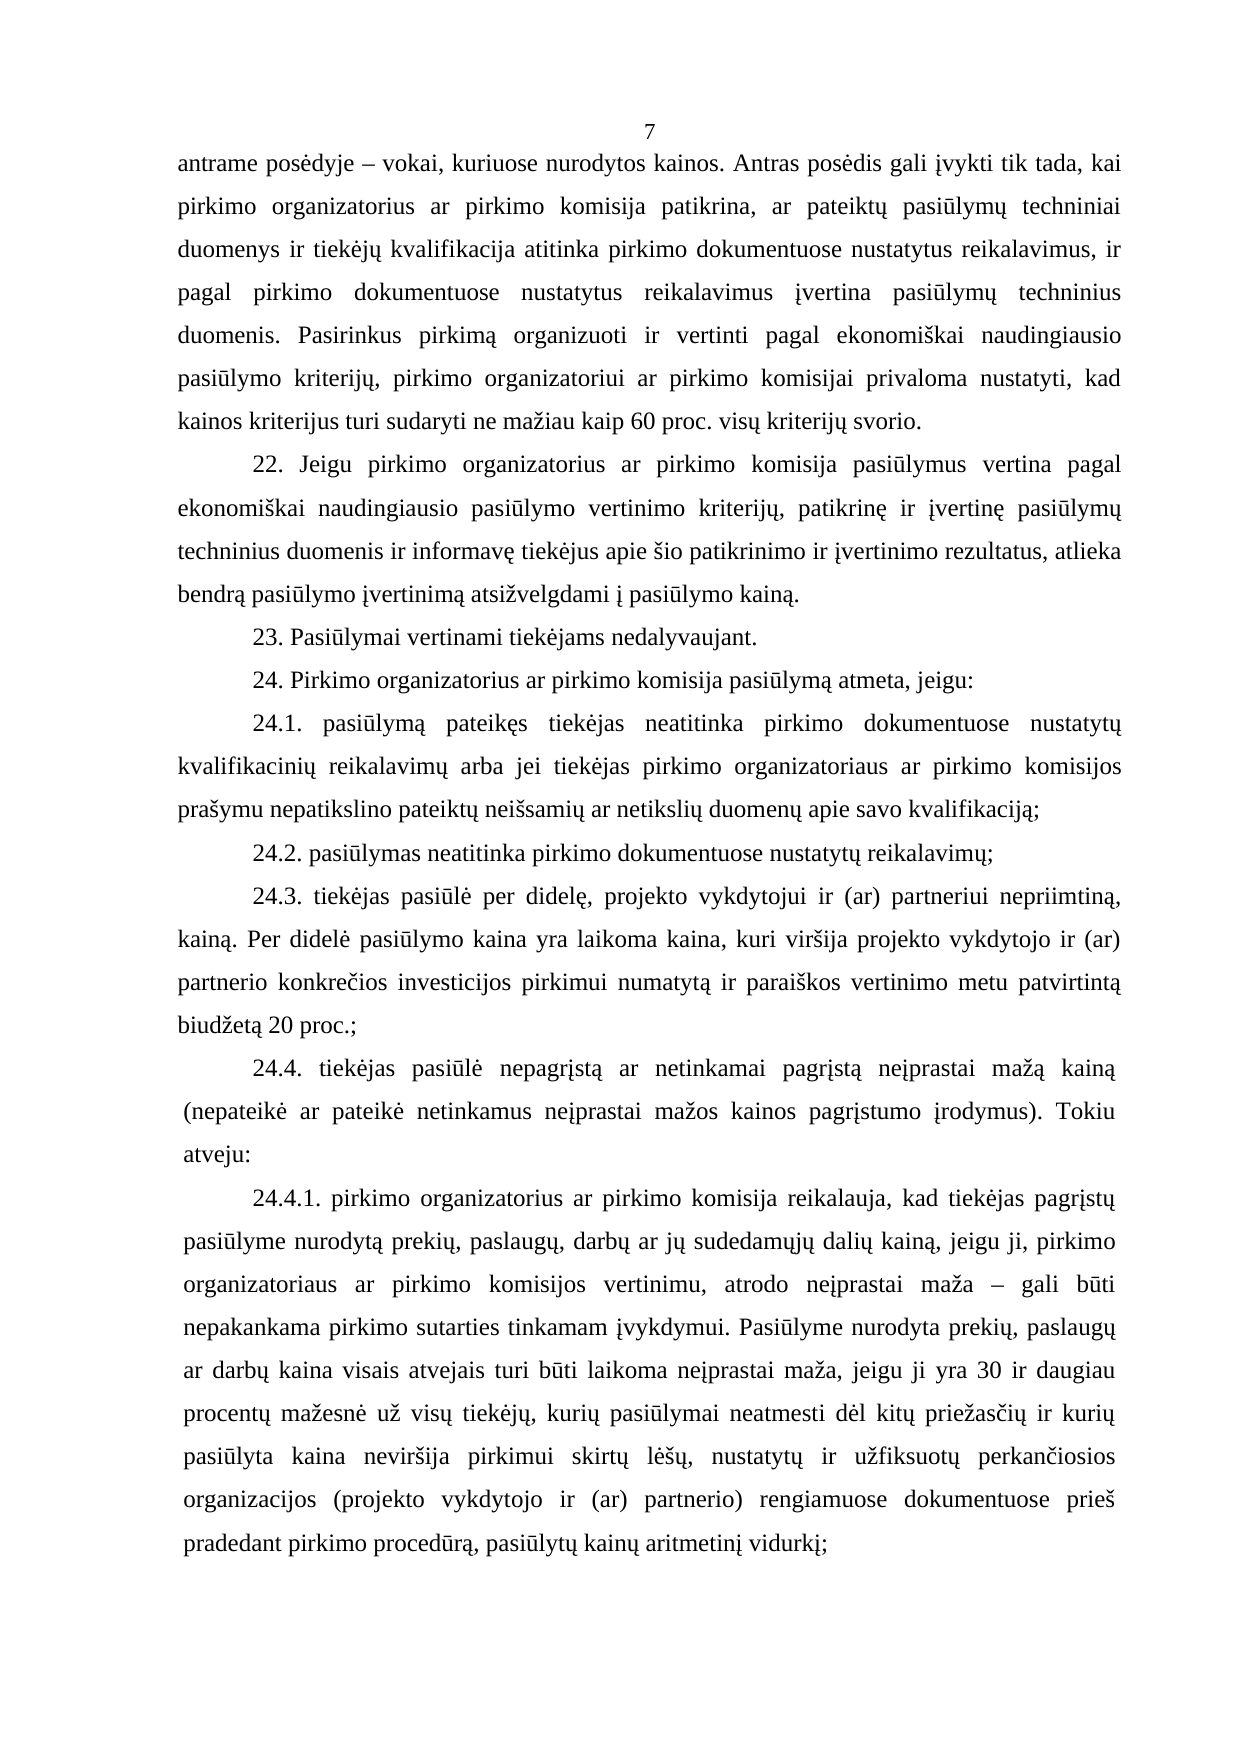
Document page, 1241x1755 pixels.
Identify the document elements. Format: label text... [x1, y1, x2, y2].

text 24.4.1. pirkimo organizatorius ar pirkimo komisija reikalauja, kad tiekėjas pagrįstų pasiūlyme nurodytą prekių, paslaugų, darbų ar jų sudedamųjų dalių kainą, jeigu ji, pirkimo organizatoriaus ar pirkimo komisijos vertinimu, atrodo neįprastai maža – gali būti nepakankama pirkimo sutarties tinkamam įvykdymui. Pasiūlyme nurodyta prekių, paslaugų ar darbų kaina visais atvejais turi būti laikoma neįprastai maža, jeigu ji yra 30 ir daugiau procentų mažesnė už visų tiekėjų, kurių pasiūlymai neatmesti dėl kitų priežasčių ir kurių pasiūlyta kaina neviršija pirkimui skirtų lėšų, nustatytų ir užfiksuotų perkančiosios organizacijos (projekto vykdytojo ir (ar) partnerio) rengiamuose dokumentuose prieš pradedant pirkimo procedūrą, pasiūlytų kainų aritmetinį vidurkį; [183, 1183, 1116, 1556]
text 24. Pirkimo organizatorius ar pirkimo komisija pasiūlymą atmeta, jeigu: [177, 665, 1122, 694]
text antrame posėdyje – vokai, kuriuose nurodytos kainos. Antras posėdis gali įvykti tik tada, kai pirkimo organizatorius ar pirkimo komisija patikrina, ar pateiktų pasiūlymų techniniai duomenys ir tiekėjų kvalifikacija atitinka pirkimo dokumentuose nustatytus reikalavimus, ir pagal pirkimo dokumentuose nustatytus reikalavimus įvertina pasiūlymų techninius duomenis. Pasirinkus pirkimą organizuoti ir vertinti pagal ekonomiškai naudingiausio pasiūlymo kriterijų, pirkimo organizatoriui ar pirkimo komisijai privaloma nustatyti, kad kainos kriterijus turi sudaryti ne mažiau kaip 60 proc. visų kriterijų svorio. [177, 148, 1122, 435]
text 24.3. tiekėjas pasiūlė per didelę, projekto vykdytojui ir (ar) partneriui nepriimtiną, kainą. Per didelė pasiūlymo kaina yra laikoma kaina, kuri viršija projekto vykdytojo ir (ar) partnerio konkrečios investicijos pirkimui numatytą ir paraiškos vertinimo metu patvirtintą biudžetą 20 proc.; [177, 881, 1122, 1039]
text 22. Jeigu pirkimo organizatorius ar pirkimo komisija pasiūlymus vertina pagal ekonomiškai naudingiausio pasiūlymo vertinimo kriterijų, patikrinę ir įvertinę pasiūlymų techninius duomenis ir informavę tiekėjus apie šio patikrinimo ir įvertinimo rezultatus, atlieka bendrą pasiūlymo įvertinimą atsižvelgdami į pasiūlymo kainą. [177, 449, 1122, 608]
text 23. Pasiūlymai vertinami tiekėjams nedalyvaujant. [177, 622, 1122, 651]
text 24.1. pasiūlymą pateikęs tiekėjas neatitinka pirkimo dokumentuose nustatytų kvalifikacinių reikalavimų arba jei tiekėjas pirkimo organizatoriaus ar pirkimo komisijos prašymu nepatikslino pateiktų neišsamių ar netikslių duomenų apie savo kvalifikaciją; [177, 708, 1122, 823]
text 24.2. pasiūlymas neatitinka pirkimo dokumentuose nustatytų reikalavimų; [177, 838, 1122, 866]
text 24.4. tiekėjas pasiūlė nepagrįstą ar netinkamai pagrįstą neįprastai mažą kainą (nepateikė ar pateikė netinkamus neįprastai mažos kainos pagrįstumo įrodymus). Tokiu atveju: [183, 1053, 1116, 1168]
